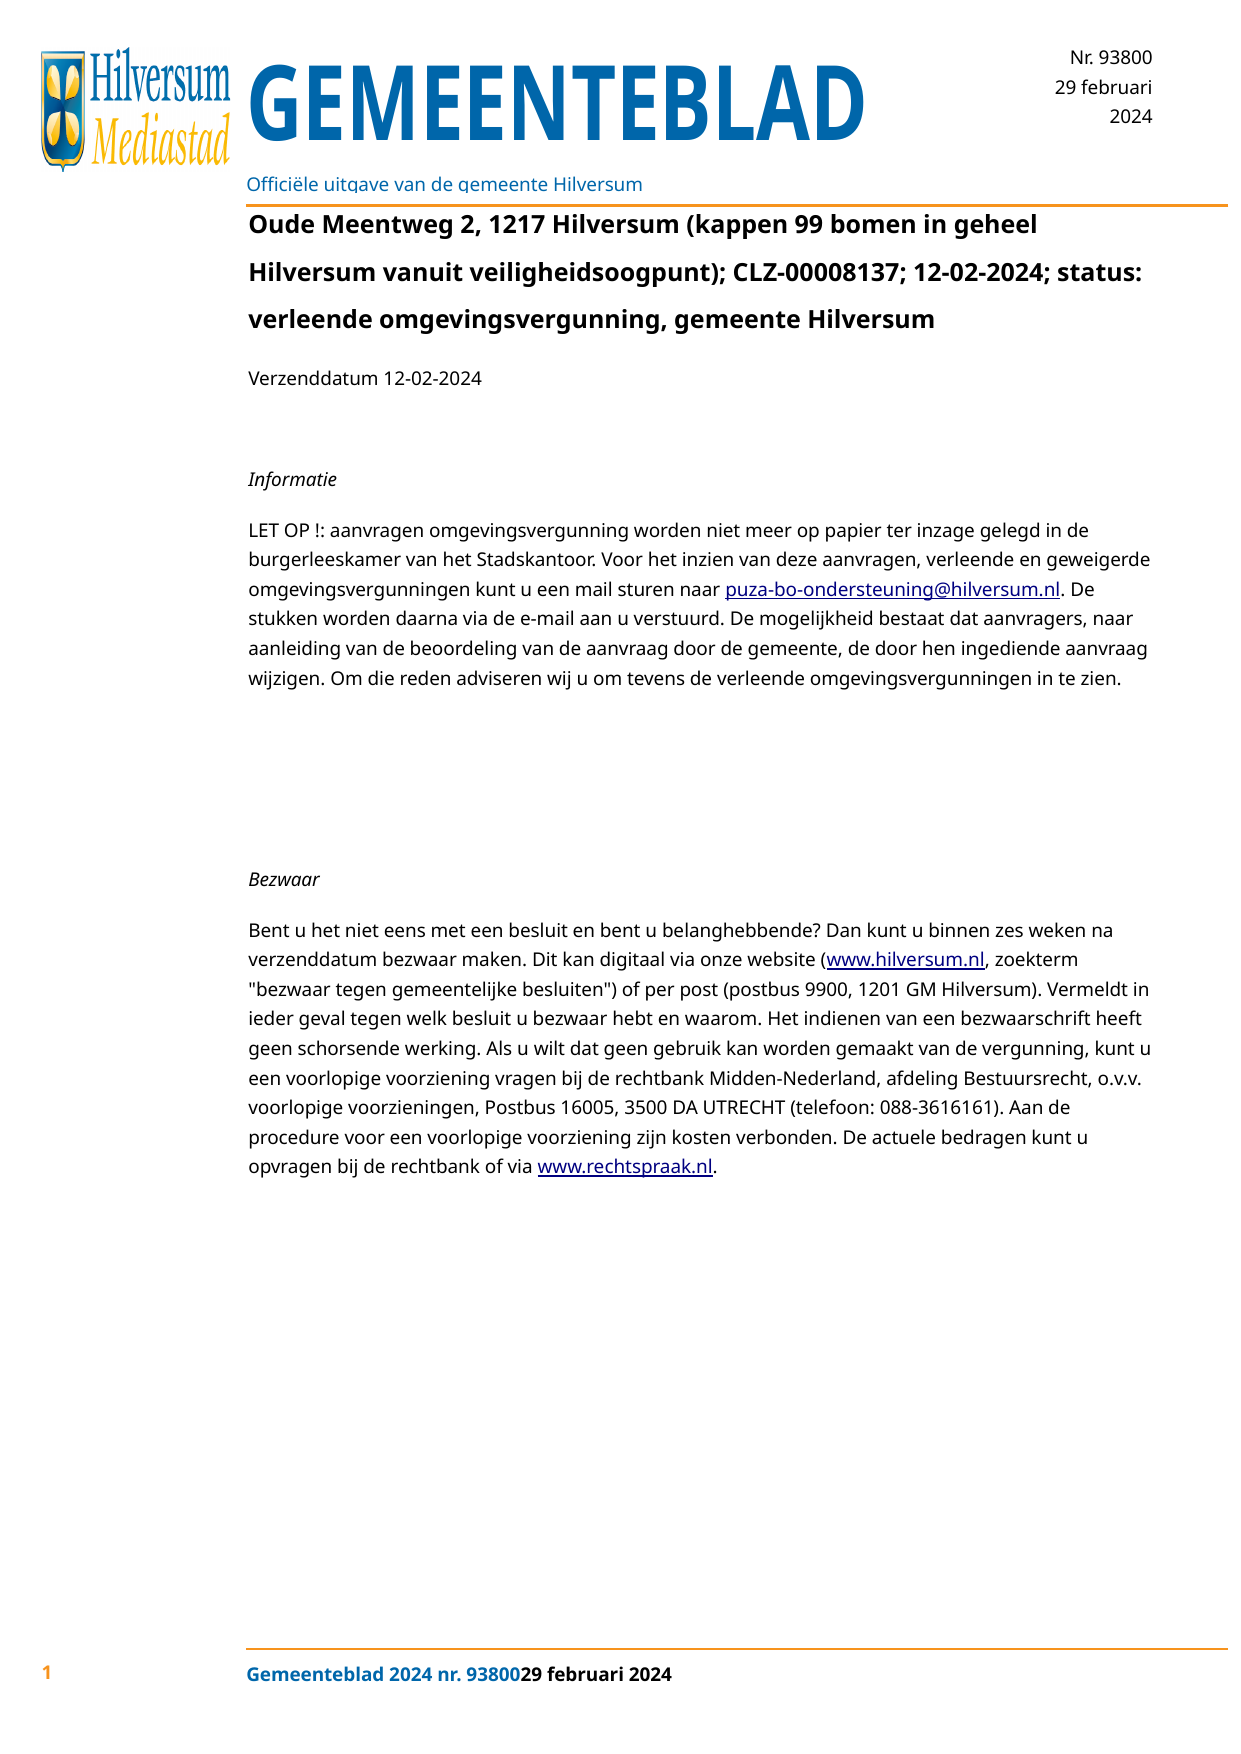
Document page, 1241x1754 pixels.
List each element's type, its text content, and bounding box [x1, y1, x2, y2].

text Verzenddatum 12-02-2024 [248, 366, 1152, 391]
text Bent u het niet eens met een besluit en bent u belanghebbende? Dan kunt u binnen zes weken na verzenddatum bezwaar maken. Dit kan digitaal via onze website (www.hilversum.nl, zoekterm "bezwaar tegen gemeentelijke besluiten") of per post (postbus 9900, 1201 GM Hilversum). Vermeldt in ieder geval tegen welk besluit u bezwaar hebt en waarom. Het indienen van een bezwaarschrift heeft geen schorsende werking. Als u wilt dat geen gebruik kan worden gemaakt van de vergunning, kunt u een voorlopige voorziening vragen bij de rechtbank Midden-Nederland, afdeling Bestuursrecht, o.v.v. voorlopige voorzieningen, Postbus 16005, 3500 DA UTRECHT (telefoon: 088-3616161). Aan de procedure voor een voorlopige voorziening zijn kosten verbonden. De actuele bedragen kunt u opvragen bij de rechtbank of via www.rechtspraak.nl. [248, 917, 1152, 1179]
picture [41, 47, 231, 172]
text LET OP !: aanvragen omgevingsvergunning worden niet meer op papier ter inzage gelegd in de burgerleeskamer van het Stadskantoor. Voor het inzien van deze aanvragen, verleende en geweigerde omgevingsvergunningen kunt u een mail sturen naar puza-bo-ondersteuning@hilversum.nl. De stukken worden daarna via de e-mail aan u verstuurd. De mogelijkheid bestaat dat aanvragers, naar aanleiding van de beoordeling van de aanvraag door de gemeente, de door hen ingediende aanvraag wijzigen. Om die reden adviseren wij u om tevens de verleende omgevingsvergunningen in te zien. [248, 517, 1152, 690]
text Bezwaar [248, 866, 1152, 892]
text Oude Meentweg 2, 1217 Hilversum (kappen 99 bomen in geheel Hilversum vanuit veiligheidsoogpunt); CLZ-00008137; 12-02-2024; status: verleende omgevingsvergunning, gemeente Hilversum [248, 207, 1152, 336]
text Informatie [248, 466, 1152, 492]
